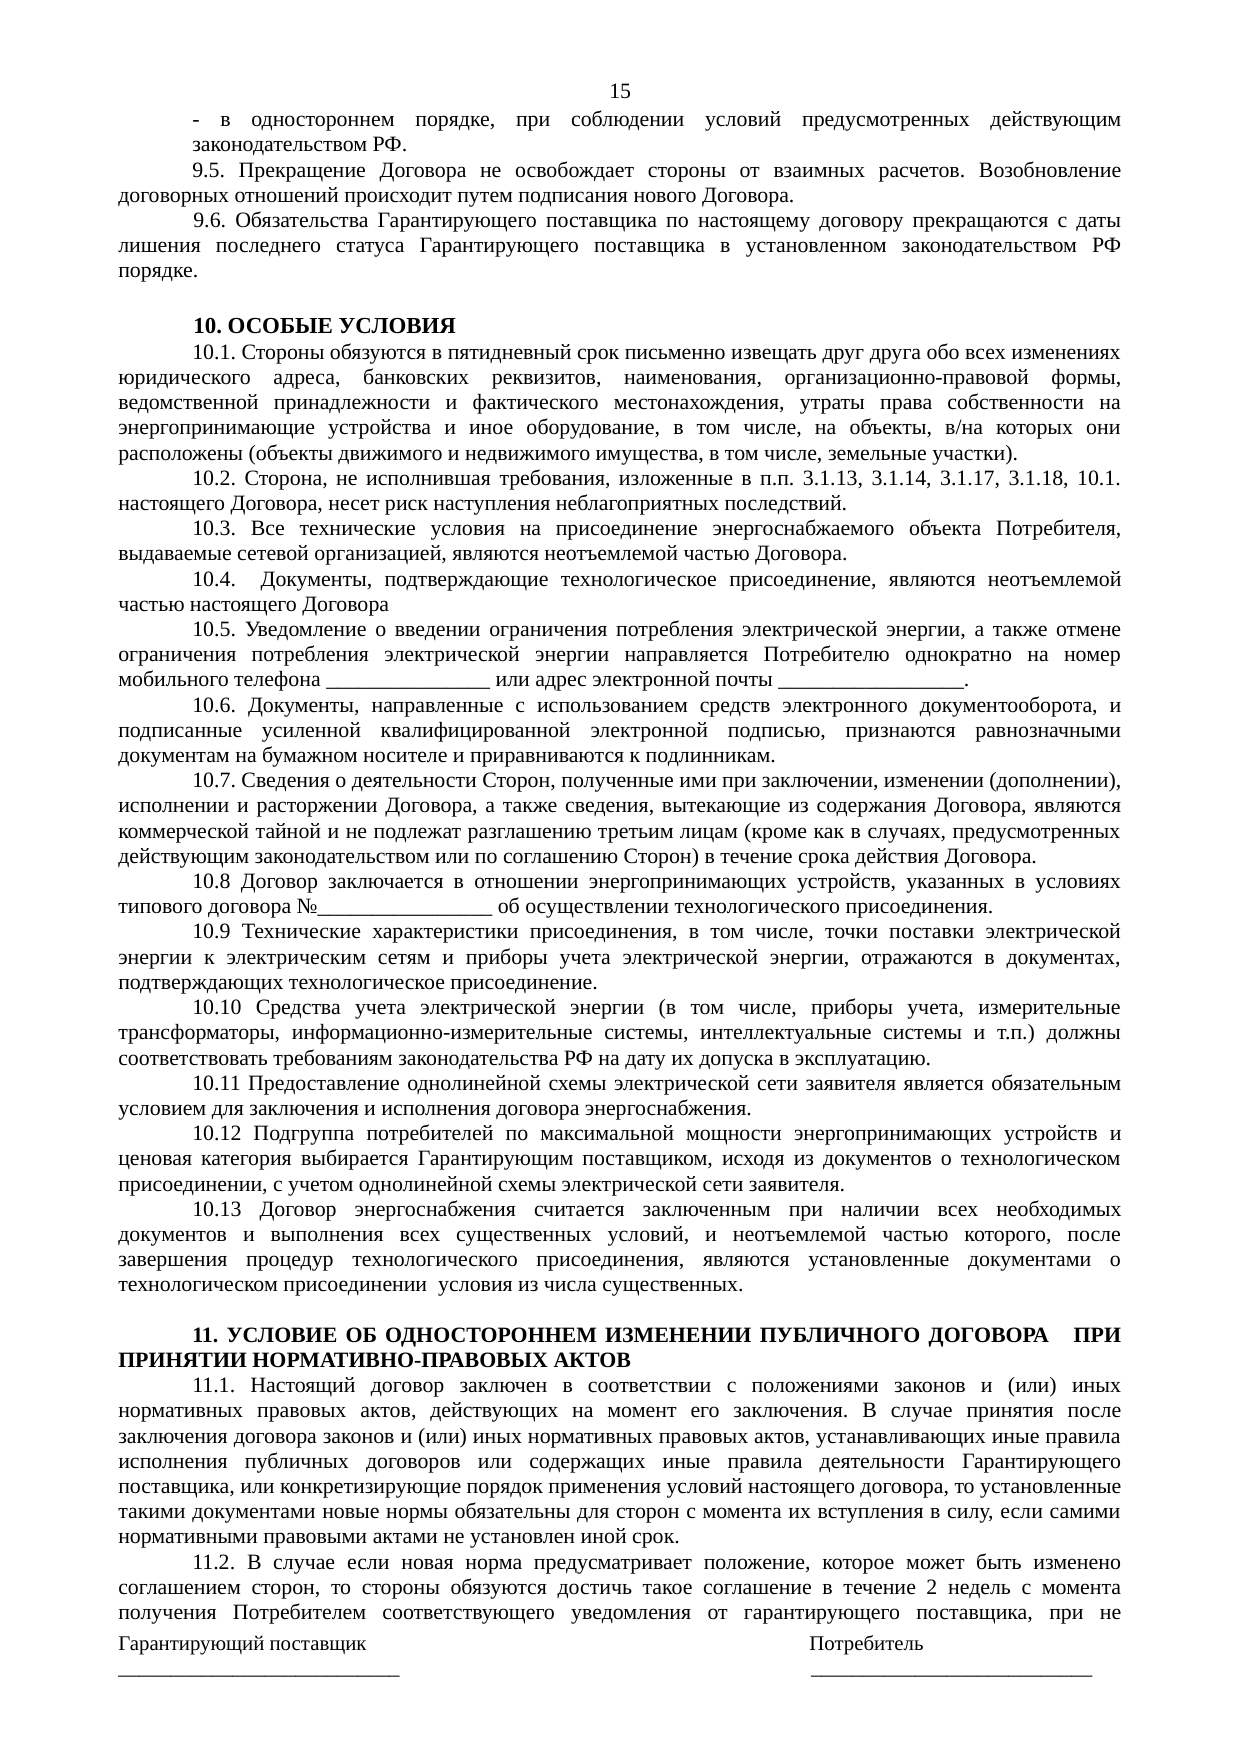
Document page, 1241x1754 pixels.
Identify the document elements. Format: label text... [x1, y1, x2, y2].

text 11. УСЛОВИЕ ОБ ОДНОСТОРОННЕМ ИЗМЕНЕНИИ ПУБЛИЧНОГО ДОГОВОРА ПРИ ПРИНЯТИИ НОРМАТИВНО-ПРАВОВЫХ АКТОВ [118, 1322, 1122, 1372]
text 10.2. Сторона, не исполнившая требования, изложенные в п.п. 3.1.13, 3.1.14, 3.1.17, 3.1.18, 10.1. настоящего Договора, несет риск наступления неблагоприятных последствий. [118, 465, 1122, 515]
text 10.12 Подгруппа потребителей по максимальной мощности энергопринимающих устройств и ценовая категория выбирается Гарантирующим поставщиком, исходя из документов о технологическом присоединении, с учетом однолинейной схемы электрической сети заявителя. [118, 1120, 1122, 1196]
text 10.6. Документы, направленные с использованием средств электронного документооборота, и подписанные усиленной квалифицированной электронной подписью, признаются равнозначными документам на бумажном носителе и приравниваются к подлинникам. [118, 692, 1122, 767]
text 10.1. Стороны обязуются в пятидневный срок письменно извещать друг друга обо всех изменениях юридического адреса, банковских реквизитов, наименования, организационно-правовой формы, ведомственной принадлежности и фактического местонахождения, утраты права собственности на энергопринимающие устройства и иное оборудование, в том числе, на объекты, в/на которых они расположены (объекты движимого и недвижимого имущества, в том числе, земельные участки). [118, 339, 1122, 465]
text 11.2. В случае если новая норма предусматривает положение, которое может быть изменено соглашением сторон, то стороны обязуются достичь такое соглашение в течение 2 недель с момента получения Потребителем соответствующего уведомления от гарантирующего поставщика, при не [118, 1549, 1122, 1624]
text 10.8 Договор заключается в отношении энергопринимающих устройств, указанных в условиях типового договора №________________ об осуществлении технологического присоединения. [118, 868, 1122, 918]
text 10.10 Средства учета электрической энергии (в том числе, приборы учета, измерительные трансформаторы, информационно-измерительные системы, интеллектуальные системы и т.п.) должны соответствовать требованиям законодательства РФ на дату их допуска в эксплуатацию. [118, 994, 1122, 1070]
text 10. ОСОБЫЕ УСЛОВИЯ [118, 311, 1122, 339]
text - в одностороннем порядке, при соблюдении условий предусмотренных действующим законодательством РФ. [192, 106, 1122, 157]
text 10.4. Документы, подтверждающие технологическое присоединение, являются неотъемлемой частью настоящего Договора [118, 566, 1122, 616]
text 10.13 Договор энергоснабжения считается заключенным при наличии всех необходимых документов и выполнения всех существенных условий, и неотъемлемой частью которого, после завершения процедур технологического присоединения, являются установленные документами о технологическом присоединении условия из числа существенных. [118, 1196, 1122, 1297]
text 10.7. Сведения о деятельности Сторон, полученные ими при заключении, изменении (дополнении), исполнении и расторжении Договора, а также сведения, вытекающие из содержания Договора, являются коммерческой тайной и не подлежат разглашению третьим лицам (кроме как в случаях, предусмотренных действующим законодательством или по соглашению Сторон) в течение срока действия Договора. [118, 767, 1122, 868]
text 9.6. Обязательства Гарантирующего поставщика по настоящему договору прекращаются с даты лишения последнего статуса Гарантирующего поставщика в установленном законодательством РФ порядке. [118, 207, 1122, 283]
text 10.9 Технические характеристики присоединения, в том числе, точки поставки электрической энергии к электрическим сетям и приборы учета электрической энергии, отражаются в документах, подтверждающих технологическое присоединение. [118, 918, 1122, 994]
text 10.11 Предоставление однолинейной схемы электрической сети заявителя является обязательным условием для заключения и исполнения договора энергоснабжения. [118, 1070, 1122, 1120]
text 10.3. Все технические условия на присоединение энергоснабжаемого объекта Потребителя, выдаваемые сетевой организацией, являются неотъемлемой частью Договора. [118, 515, 1122, 566]
text 10.5. Уведомление о введении ограничения потребления электрической энергии, а также отмене ограничения потребления электрической энергии направляется Потребителю однократно на номер мобильного телефона _______________ или адрес электронной почты _________________. [118, 616, 1122, 692]
text 9.5. Прекращение Договора не освобождает стороны от взаимных расчетов. Возобновление договорных отношений происходит путем подписания нового Договора. [118, 157, 1122, 207]
text 11.1. Настоящий договор заключен в соответствии с положениями законов и (или) иных нормативных правовых актов, действующих на момент его заключения. В случае принятия после заключения договора законов и (или) иных нормативных правовых актов, устанавливающих иные правила исполнения публичных договоров или содержащих иные правила деятельности Гарантирующего поставщика, или конкретизирующие порядок применения условий настоящего договора, то установленные такими документами новые нормы обязательны для сторон с момента их вступления в силу, если самими нормативными правовыми актами не установлен иной срок. [118, 1372, 1122, 1549]
